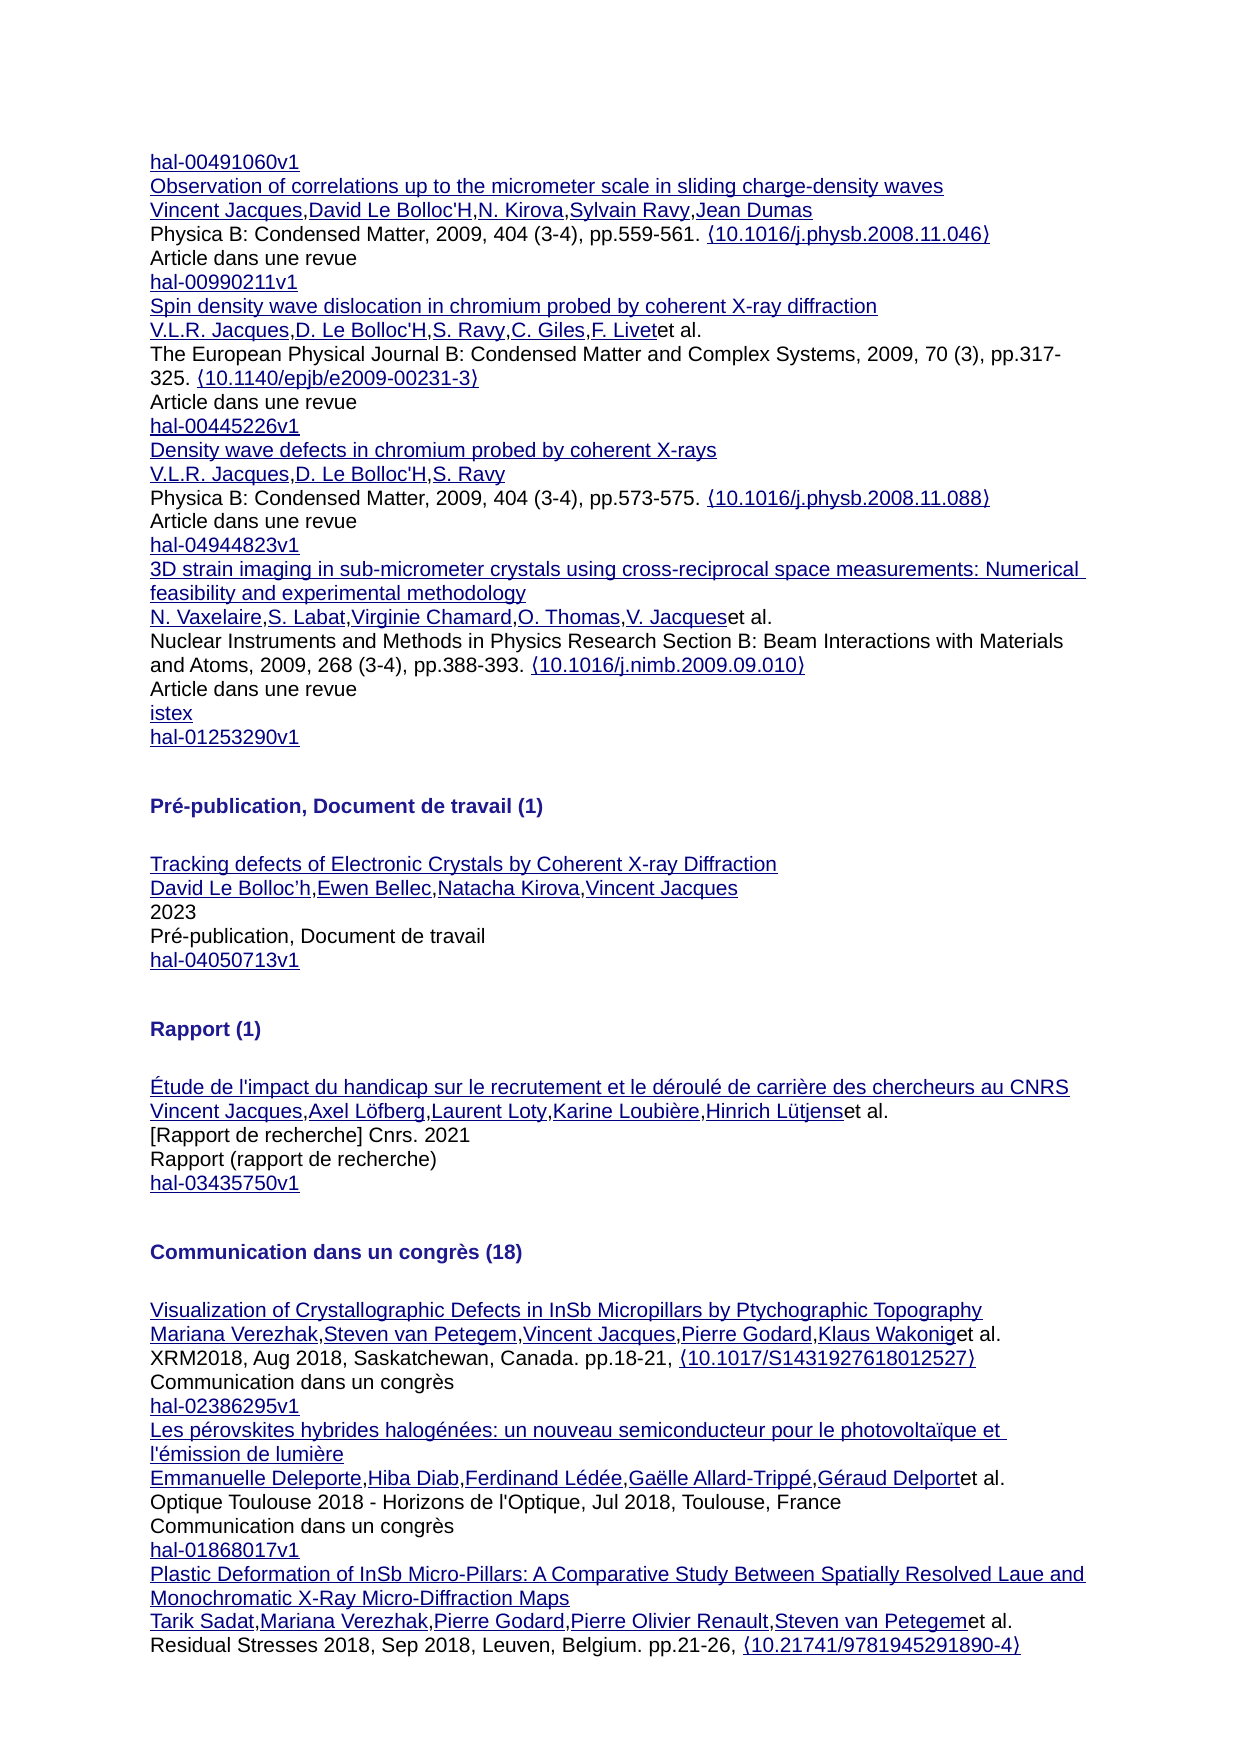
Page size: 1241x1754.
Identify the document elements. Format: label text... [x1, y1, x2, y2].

table_cell Density wave defects in chromium probed by coherent X-rays V.L.R. Jacques,D. Le Bolloc'H,S. Ravy Physica B: Condensed Matter, 2009, 404 (3-4), pp.573-575. ⟨10.1016/j.physb.2008.11.088⟩ Article dans une revue hal-04944823v1 [150, 438, 1090, 557]
subtitle Pré-publication, Document de travail (1) [150, 794, 1090, 818]
table_cell Plastic Deformation of InSb Micro-Pillars: A Comparative Study Between Spatially Resolved Laue and Monochromatic X-Ray Micro-Diffraction Maps Tarik Sadat,Mariana Verezhak,Pierre Godard,Pierre Olivier Renault,Steven van Petegemet al. Residual Stresses 2018, Sep 2018, Leuven, Belgium. pp.21-26, ⟨10.21741/9781945291890-4⟩ [150, 1561, 1090, 1657]
subtitle Communication dans un congrès (18) [150, 1239, 1090, 1263]
table_header Visualization of Crystallographic Defects in InSb Micropillars by Ptychographic Topography Mariana Verezhak,Steven van Petegem,Vincent Jacques,Pierre Godard,Klaus Wakoniget al. XRM2018, Aug 2018, Saskatchewan, Canada. pp.18-21, ⟨10.1017/S1431927618012527⟩ Communication dans un congrès hal-02386295v1 [150, 1298, 1090, 1418]
table_cell Observation of correlations up to the micrometer scale in sliding charge-density waves Vincent Jacques,David Le Bolloc'H,N. Kirova,Sylvain Ravy,Jean Dumas Physica B: Condensed Matter, 2009, 404 (3-4), pp.559-561. ⟨10.1016/j.physb.2008.11.046⟩ Article dans une revue hal-00990211v1 [150, 174, 1090, 294]
table_header Tracking defects of Electronic Crystals by Coherent X-ray Diffraction David Le Bolloc’h,Ewen Bellec,Natacha Kirova,Vincent Jacques 2023 Pré-publication, Document de travail hal-04050713v1 [150, 852, 1090, 972]
table_cell Les pérovskites hybrides halogénées: un nouveau semiconducteur pour le photovoltaïque et l'émission de lumière Emmanuelle Deleporte,Hiba Diab,Ferdinand Lédée,Gaëlle Allard-Trippé,Géraud Delportet al. Optique Toulouse 2018 - Horizons de l'Optique, Jul 2018, Toulouse, France Communication dans un congrès hal-01868017v1 [150, 1418, 1090, 1561]
table_header Étude de l'impact du handicap sur le recrutement et le déroulé de carrière des chercheurs au CNRS Vincent Jacques,Axel Löfberg,Laurent Loty,Karine Loubière,Hinrich Lütjenset al. [Rapport de recherche] Cnrs. 2021 Rapport (rapport de recherche) hal-03435750v1 [150, 1075, 1090, 1195]
table_cell 3D strain imaging in sub-micrometer crystals using cross-reciprocal space measurements: Numerical feasibility and experimental methodology N. Vaxelaire,S. Labat,Virginie Chamard,O. Thomas,V. Jacqueset al. Nuclear Instruments and Methods in Physics Research Section B: Beam Interactions with Materials and Atoms, 2009, 268 (3-4), pp.388-393. ⟨10.1016/j.nimb.2009.09.010⟩ Article dans une revue istex hal-01253290v1 [150, 557, 1090, 749]
subtitle Rapport (1) [150, 1017, 1090, 1041]
table_cell hal-00491060v1 [150, 150, 1090, 174]
table_cell Spin density wave dislocation in chromium probed by coherent X-ray diffraction V.L.R. Jacques,D. Le Bolloc'H,S. Ravy,C. Giles,F. Livetet al. The European Physical Journal B: Condensed Matter and Complex Systems, 2009, 70 (3), pp.317-325. ⟨10.1140/epjb/e2009-00231-3⟩ Article dans une revue hal-00445226v1 [150, 294, 1090, 437]
